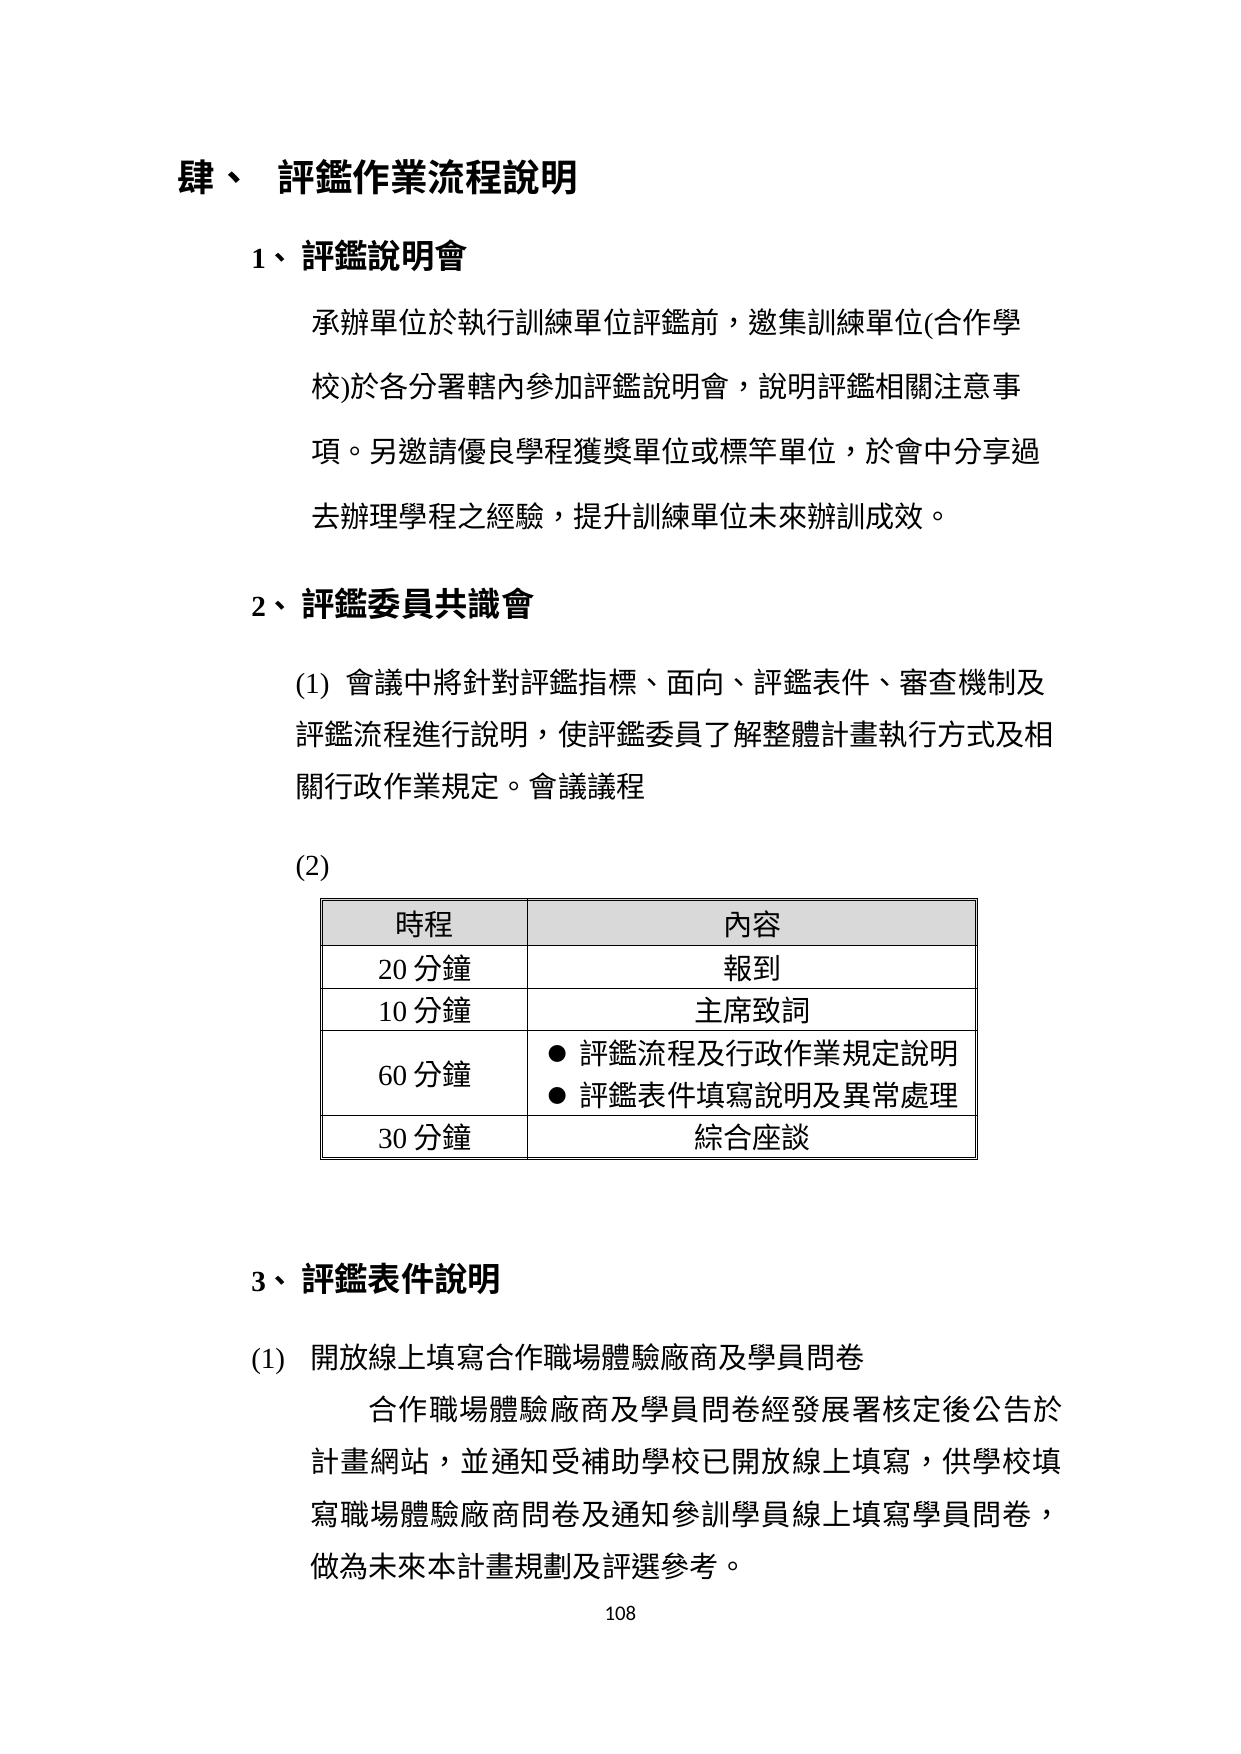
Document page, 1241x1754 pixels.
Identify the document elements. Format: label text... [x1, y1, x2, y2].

text 去辦理學程之經驗，提升訓練單位未來辦訓成效。 [311, 485, 1063, 537]
list 評鑑委員共識會 [251, 575, 1063, 627]
table_cell 主席致詞 [528, 989, 975, 1030]
table_header 時程 [323, 901, 527, 945]
table_cell 報到 [528, 946, 975, 987]
list 會議中將針對評鑑指標、面向、評鑑表件、審查機制及評鑑流程進行說明，使評鑑委員了解整體計畫執行方式及相關行政作業規定。會議議程 [295, 652, 1063, 808]
text 合作職場體驗廠商及學員問卷經發展署核定後公告於計畫網站，並通知受補助學校已開放線上填寫，供學校填寫職場體驗廠商問卷及通知參訓學員線上填寫學員問卷，做為未來本計畫規劃及評選參考。 [310, 1379, 1063, 1587]
text 校)於各分署轄內參加評鑑說明會，說明評鑑相關注意事 [311, 356, 1063, 408]
table_cell 30分鐘 [323, 1116, 527, 1157]
table_header 內容 [528, 901, 975, 945]
list 評鑑作業流程說明 [177, 148, 1063, 202]
list 評鑑表件說明 [251, 1250, 1063, 1302]
text 承辦單位於執行訓練單位評鑑前，邀集訓練單位(合作學 [311, 292, 1063, 344]
table_cell 10分鐘 [323, 989, 527, 1030]
table_cell 綜合座談 [528, 1116, 975, 1157]
text 項。另邀請優良學程獲獎單位或標竿單位，於會中分享過 [311, 421, 1063, 473]
table_cell 評鑑流程及行政作業規定說明 評鑑表件填寫說明及異常處理 [528, 1031, 975, 1114]
list 評鑑說明會 [251, 227, 1063, 279]
table_cell 20分鐘 [323, 946, 527, 987]
list 開放線上填寫合作職場體驗廠商及學員問卷 [251, 1327, 1063, 1379]
table_cell 60分鐘 [323, 1031, 527, 1114]
